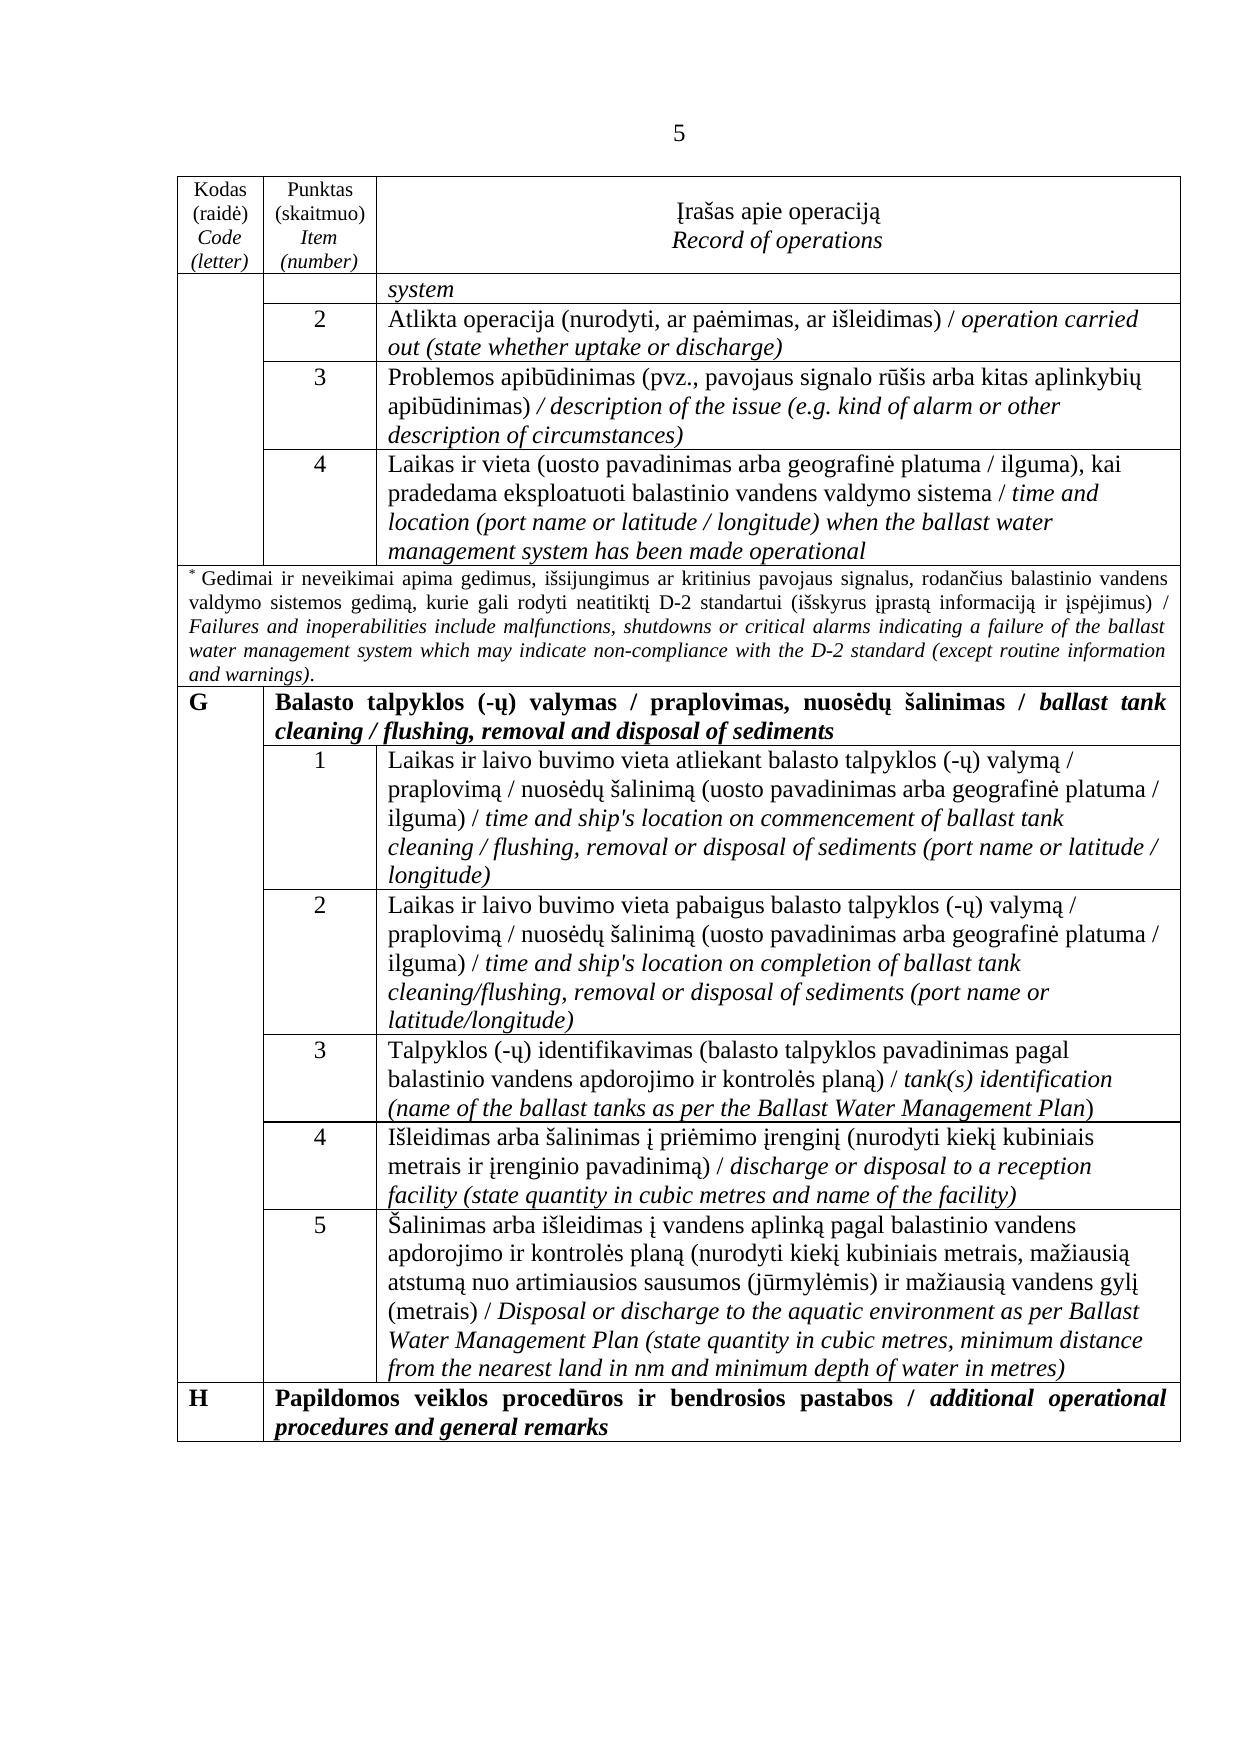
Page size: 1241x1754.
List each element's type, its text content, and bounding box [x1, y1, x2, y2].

table_cell 4 [264, 450, 376, 564]
table_cell Papildomos veiklos procedūros ir bendrosios pastabos / additional operational procedures and general remarks [264, 1383, 1180, 1441]
table_cell Laikas ir laivo buvimo vieta pabaigus balasto talpyklos (-ų) valymą / praplovimą / nuosėdų šalinimą (uosto pavadinimas arba geografinė platuma / ilguma) / time and ship's location on completion of ballast tank cleaning/flushing, removal or disposal of sediments (port name or latitude/longitude) [377, 890, 1180, 1034]
table_cell 2 [264, 890, 376, 1034]
table_cell system [377, 274, 1180, 303]
table_cell Išleidimas arba šalinimas į priėmimo įrenginį (nurodyti kiekį kubiniais metrais ir įrenginio pavadinimą) / discharge or disposal to a reception facility (state quantity in cubic metres and name of the facility) [377, 1123, 1180, 1209]
table_cell [264, 274, 376, 303]
table_cell 3 [264, 362, 376, 448]
table_cell Laikas ir vieta (uosto pavadinimas arba geografinė platuma / ilguma), kai pradedama eksploatuoti balastinio vandens valdymo sistema / time and location (port name or latitude / longitude) when the ballast water management system has been made operational [377, 450, 1180, 564]
table_cell Šalinimas arba išleidimas į vandens aplinką pagal balastinio vandens apdorojimo ir kontrolės planą (nurodyti kiekį kubiniais metrais, mažiausią atstumą nuo artimiausios sausumos (jūrmylėmis) ir mažiausią vandens gylį (metrais) / Disposal or discharge to the aquatic environment as per Ballast Water Management Plan (state quantity in cubic metres, minimum distance from the nearest land in nm and minimum depth of water in metres) [377, 1210, 1180, 1382]
table_cell G [178, 687, 263, 1382]
table_header Punktas (skaitmuo) Item (number) [264, 177, 376, 273]
table_cell 3 [264, 1035, 376, 1121]
table_cell Atlikta operacija (nurodyti, ar paėmimas, ar išleidimas) / operation carried out (state whether uptake or discharge) [377, 304, 1180, 361]
table_cell 1 [264, 746, 376, 889]
table_cell 2 [264, 304, 376, 361]
table_cell 4 [264, 1123, 376, 1209]
table_cell Problemos apibūdinimas (pvz., pavojaus signalo rūšis arba kitas aplinkybių apibūdinimas) / description of the issue (e.g. kind of alarm or other description of circumstances) [377, 362, 1180, 448]
table_cell [178, 274, 263, 564]
table_cell * Gedimai ir neveikimai apima gedimus, išsijungimus ar kritinius pavojaus signalus, rodančius balastinio vandens valdymo sistemos gedimą, kurie gali rodyti neatitiktį D-2 standartui (išskyrus įprastą informaciją ir įspėjimus) / Failures and inoperabilities include malfunctions, shutdowns or critical alarms indicating a failure of the ballast water management system which may indicate non-compliance with the D-2 standard (except routine information and warnings). [178, 566, 1180, 686]
table_header Kodas (raidė) Code (letter) [178, 177, 263, 273]
table_cell Laikas ir laivo buvimo vieta atliekant balasto talpyklos (-ų) valymą / praplovimą / nuosėdų šalinimą (uosto pavadinimas arba geografinė platuma / ilguma) / time and ship's location on commencement of ballast tank cleaning / flushing, removal or disposal of sediments (port name or latitude / longitude) [377, 746, 1180, 889]
table_header Įrašas apie operaciją Record of operations [377, 177, 1180, 273]
table_cell Talpyklos (-ų) identifikavimas (balasto talpyklos pavadinimas pagal balastinio vandens apdorojimo ir kontrolės planą) / tank(s) identification (name of the ballast tanks as per the Ballast Water Management Plan) [377, 1035, 1180, 1121]
table_cell H [178, 1383, 263, 1441]
table_cell 5 [264, 1210, 376, 1382]
table_cell Balasto talpyklos (-ų) valymas / praplovimas, nuosėdų šalinimas / ballast tank cleaning / flushing, removal and disposal of sediments [264, 687, 1180, 744]
